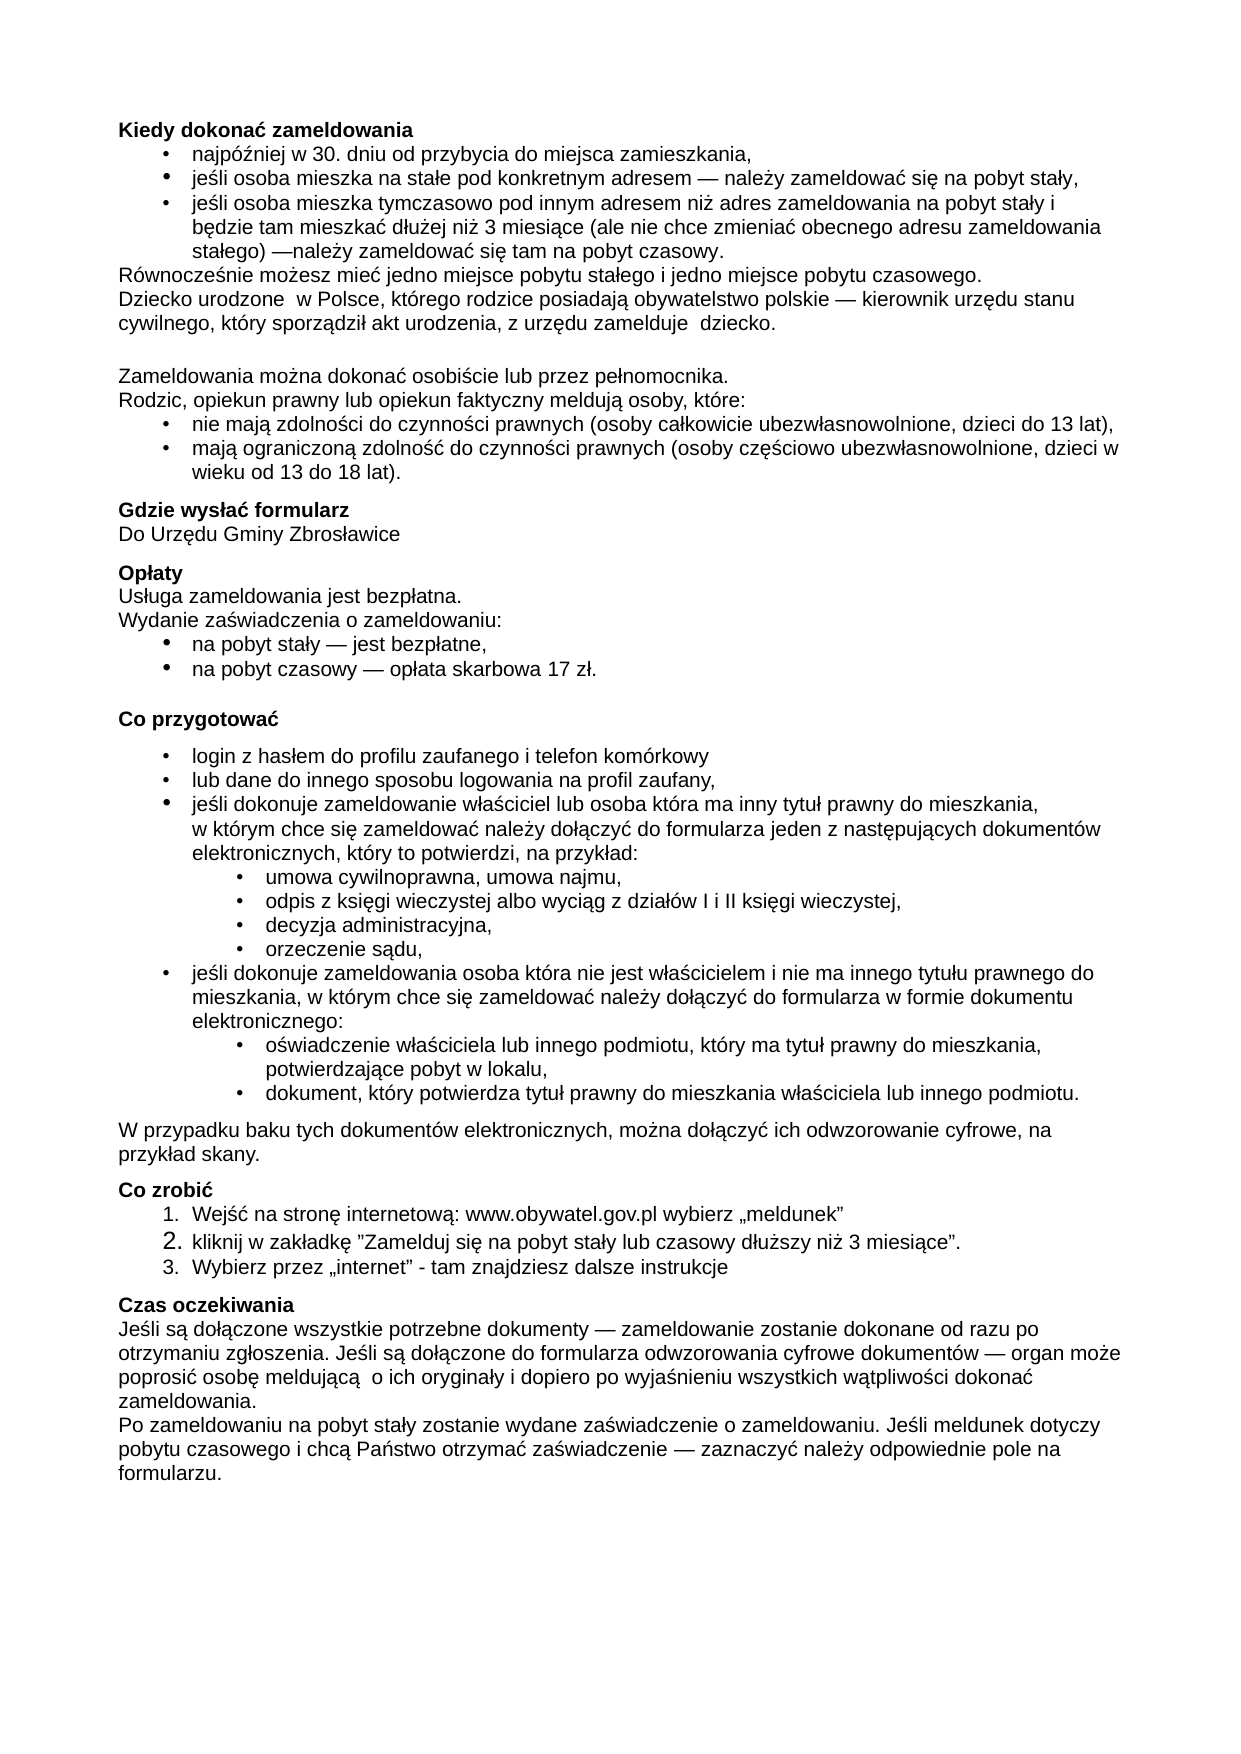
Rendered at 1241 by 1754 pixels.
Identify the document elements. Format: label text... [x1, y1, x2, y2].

subtitle Co zrobić [118, 1178, 1122, 1202]
text Po zameldowaniu na pobyt stały zostanie wydane zaświadczenie o zameldowaniu. Jeśli meldunek dotyczy pobytu czasowego i chcą Państwo otrzymać zaświadczenie — zaznaczyć należy odpowiednie pole na formularzu. [118, 1413, 1122, 1485]
subtitle Gdzie wysłać formularz [118, 498, 1122, 522]
list dokument, który potwierdza tytuł prawny do mieszkania właściciela lub innego podmiotu. [236, 1081, 1122, 1105]
text Usługa zameldowania jest bezpłatna. [118, 584, 1122, 608]
list orzeczenie sądu, [236, 937, 1122, 961]
text Wydanie zaświadczenia o zameldowaniu: [118, 608, 1122, 632]
subtitle Opłaty [118, 560, 1122, 584]
text W przypadku baku tych dokumentów elektronicznych, można dołączyć ich odwzorowanie cyfrowe, na przykład skany. [118, 1118, 1122, 1166]
text Dziecko urodzone w Polsce, którego rodzice posiadają obywatelstwo polskie — kierownik urzędu stanu cywilnego, który sporządził akt urodzenia, z urzędu zamelduje dziecko. [118, 287, 1122, 335]
list na pobyt czasowy — opłata skarbowa 17 zł. [162, 657, 1122, 682]
list oświadczenie właściciela lub innego podmiotu, który ma tytuł prawny do mieszkania, potwierdzające pobyt w lokalu, [236, 1033, 1122, 1081]
list login z hasłem do profilu zaufanego i telefon komórkowy [162, 744, 1122, 768]
list na pobyt stały — jest bezpłatne, [162, 632, 1122, 657]
subtitle Czas oczekiwania [118, 1293, 1122, 1317]
text Rodzic, opiekun prawny lub opiekun faktyczny meldują osoby, które: [118, 388, 1122, 412]
list jeśli osoba mieszka tymczasowo pod innym adresem niż adres zameldowania na pobyt stały i będzie tam mieszkać dłużej niż 3 miesiące (ale nie chce zmieniać obecnego adresu zameldowania stałego) —należy zameldować się tam na pobyt czasowy. [162, 191, 1122, 263]
list jeśli osoba mieszka na stałe pod konkretnym adresem — należy zameldować się na pobyt stały, [162, 166, 1122, 191]
list Wybierz przez „internet” - tam znajdziesz dalsze instrukcje [162, 1255, 1122, 1279]
text Do Urzędu Gminy Zbrosławice [118, 522, 1122, 546]
text Równocześnie możesz mieć jedno miejsce pobytu stałego i jedno miejsce pobytu czasowego. [118, 263, 1122, 287]
list jeśli dokonuje zameldowanie właściciel lub osoba która ma inny tytuł prawny do mieszkania, w którym chce się zameldować należy dołączyć do formularza jeden z następujących dokumentów elektronicznych, który to potwierdzi, na przykład: [162, 792, 1122, 865]
subtitle Co przygotować [118, 707, 1122, 731]
list mają ograniczoną zdolność do czynności prawnych (osoby częściowo ubezwłasnowolnione, dzieci w wieku od 13 do 18 lat). [162, 436, 1122, 484]
subtitle Kiedy dokonać zameldowania [118, 118, 1122, 142]
list nie mają zdolności do czynności prawnych (osoby całkowicie ubezwłasnowolnione, dzieci do 13 lat), [162, 412, 1122, 436]
list umowa cywilnoprawna, umowa najmu, [236, 865, 1122, 889]
text Jeśli są dołączone wszystkie potrzebne dokumenty — zameldowanie zostanie dokonane od razu po otrzymaniu zgłoszenia. Jeśli są dołączone do formularza odwzorowania cyfrowe dokumentów — organ może poprosić osobę meldującą o ich oryginały i dopiero po wyjaśnieniu wszystkich wątpliwości dokonać zameldowania. [118, 1317, 1122, 1413]
list kliknij w zakładkę ”Zamelduj się na pobyt stały lub czasowy dłuższy niż 3 miesiące”. [162, 1226, 1122, 1255]
list decyzja administracyjna, [236, 913, 1122, 937]
list Wejść na stronę internetową: www.obywatel.gov.pl wybierz „meldunek” [162, 1202, 1122, 1226]
list lub dane do innego sposobu logowania na profil zaufany, [162, 768, 1122, 792]
list odpis z księgi wieczystej albo wyciąg z działów I i II księgi wieczystej, [236, 889, 1122, 913]
text Zameldowania można dokonać osobiście lub przez pełnomocnika. [118, 364, 1122, 388]
list jeśli dokonuje zameldowania osoba która nie jest właścicielem i nie ma innego tytułu prawnego do mieszkania, w którym chce się zameldować należy dołączyć do formularza w formie dokumentu elektronicznego: [162, 961, 1122, 1033]
list najpóźniej w 30. dniu od przybycia do miejsca zamieszkania, [162, 142, 1122, 166]
